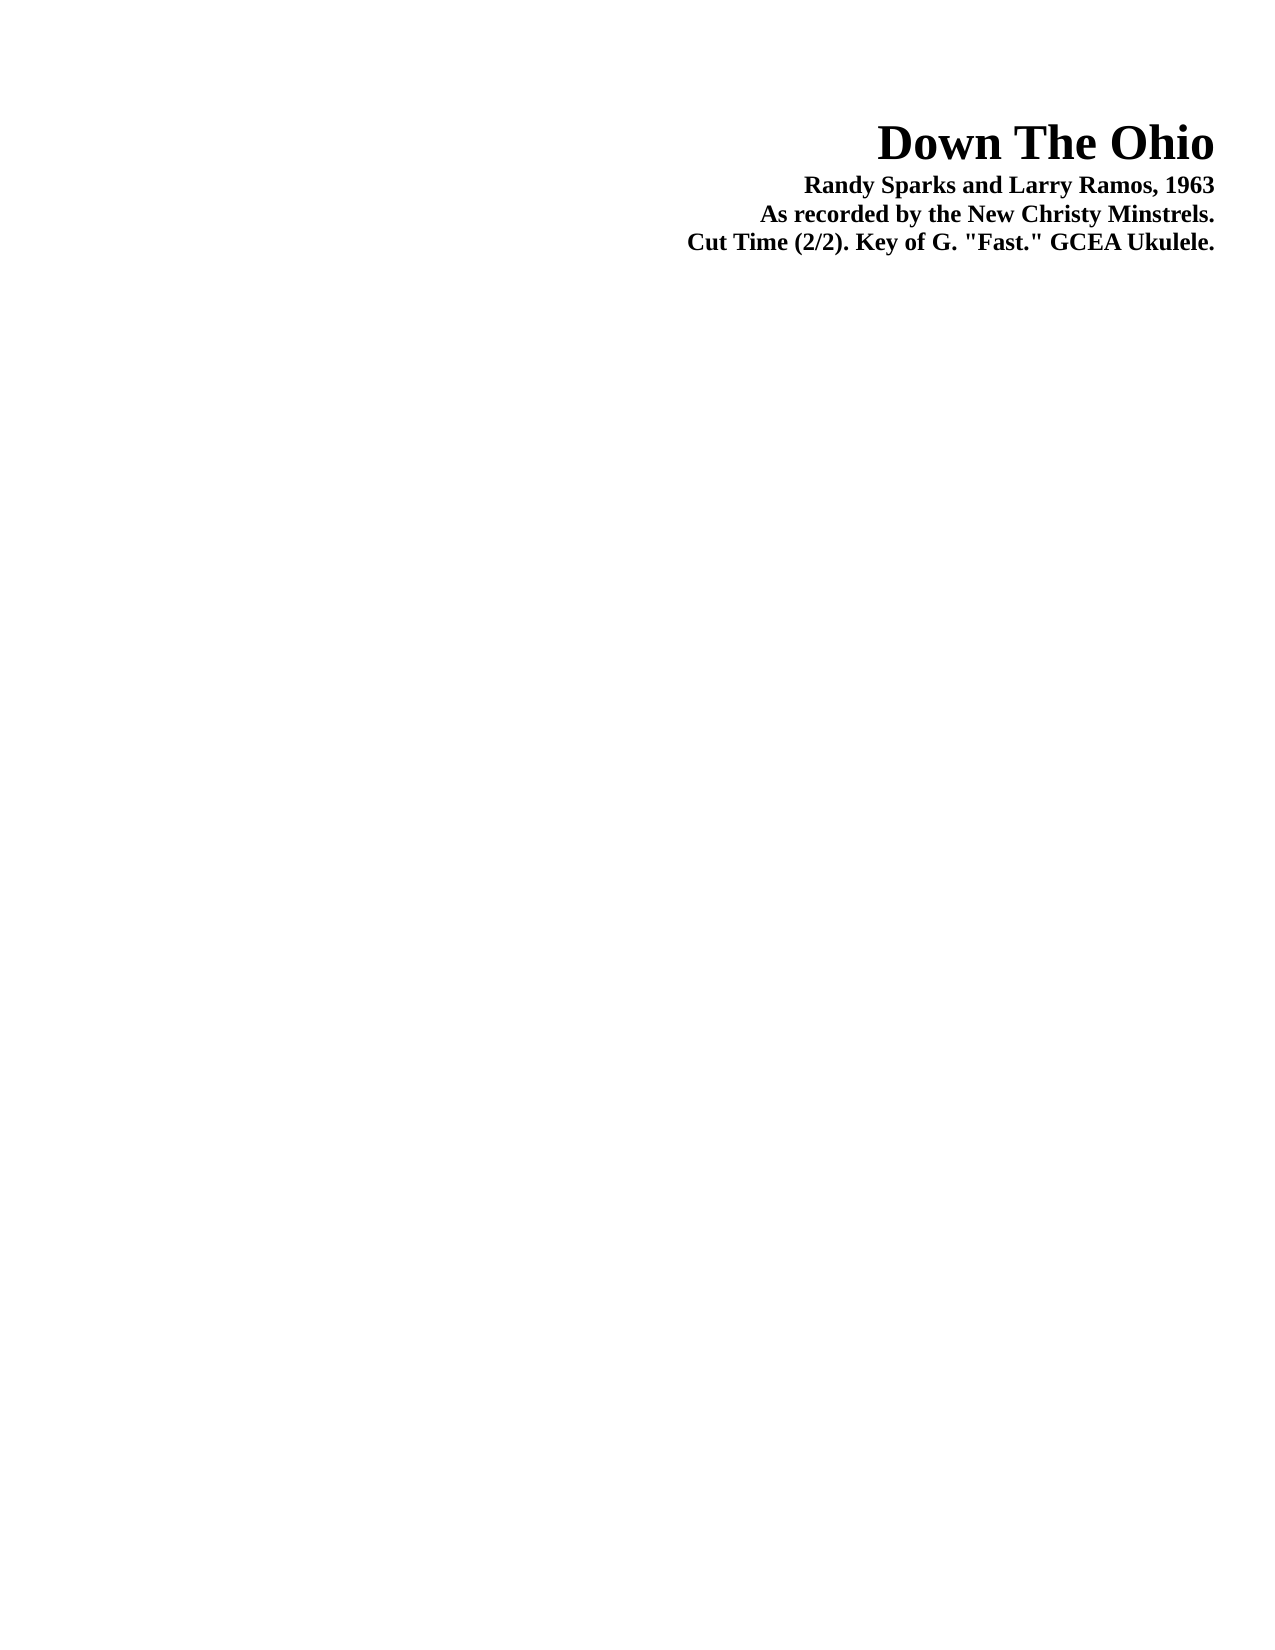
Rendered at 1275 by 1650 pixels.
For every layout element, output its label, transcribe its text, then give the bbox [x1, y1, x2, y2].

text Down The Ohio [90, 112, 1215, 170]
text As recorded by the New Christy Minstrels. [90, 199, 1215, 227]
text Randy Sparks and Larry Ramos, 1963 [90, 170, 1215, 199]
text Cut Time (2/2). Key of G. "Fast." GCEA Ukulele. [90, 227, 1215, 256]
